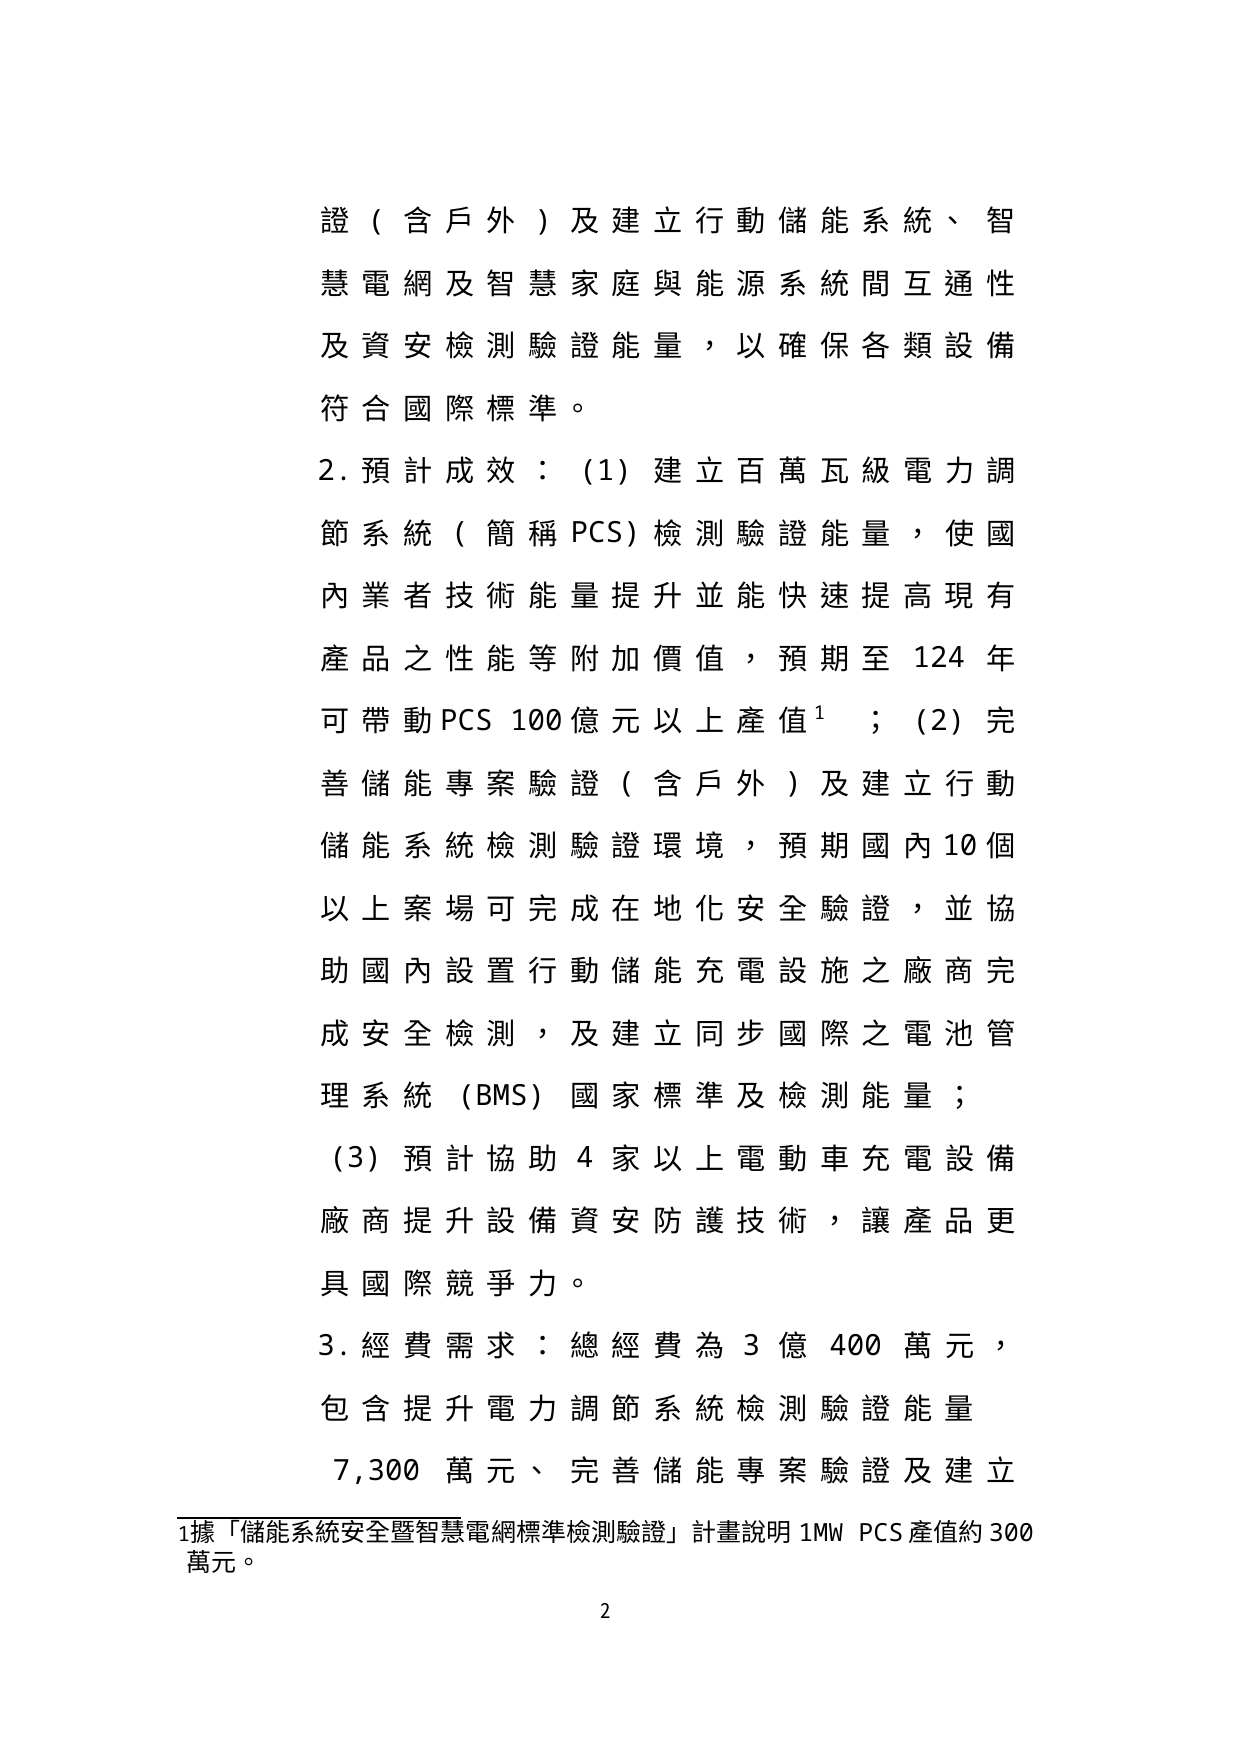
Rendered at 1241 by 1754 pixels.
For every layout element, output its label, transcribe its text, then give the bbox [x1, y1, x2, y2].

text 2.預計成效：(1)建立百萬瓦級電力調節系統(簡稱PCS)檢測驗證能量，使國內業者技術能量提升並能快速提高現有產品之性能等附加價值，預期至124年可帶動PCS 100億元以上產值；(2)完善儲能專案驗證(含戶外)及建立行動儲能系統檢測驗證環境，預期國內10個以上案場可完成在地化安全驗證，並協助國內設置行動儲能充電設施之廠商完成安全檢測，及建立同步國際之電池管理系統(BMS)國家標準及檢測能量；(3)預計協助4家以上電動車充電設備廠商提升設備資安防護技術，讓產品更具國際競爭力。 [277, 427, 1022, 1302]
text 據「儲能系統安全暨智慧電網標準檢測驗證」計畫說明1MW PCS產值約300萬元。 [177, 1518, 1034, 1577]
text 3.經費需求：總經費為3億400萬元，包含提升電力調節系統檢測驗證能量7,300萬元、完善儲能專案驗證及建立 [277, 1302, 1022, 1490]
text 證(含戶外)及建立行動儲能系統、智慧電網及智慧家庭與能源系統間互通性及資安檢測驗證能量，以確保各類設備符合國際標準。 [277, 177, 1022, 427]
